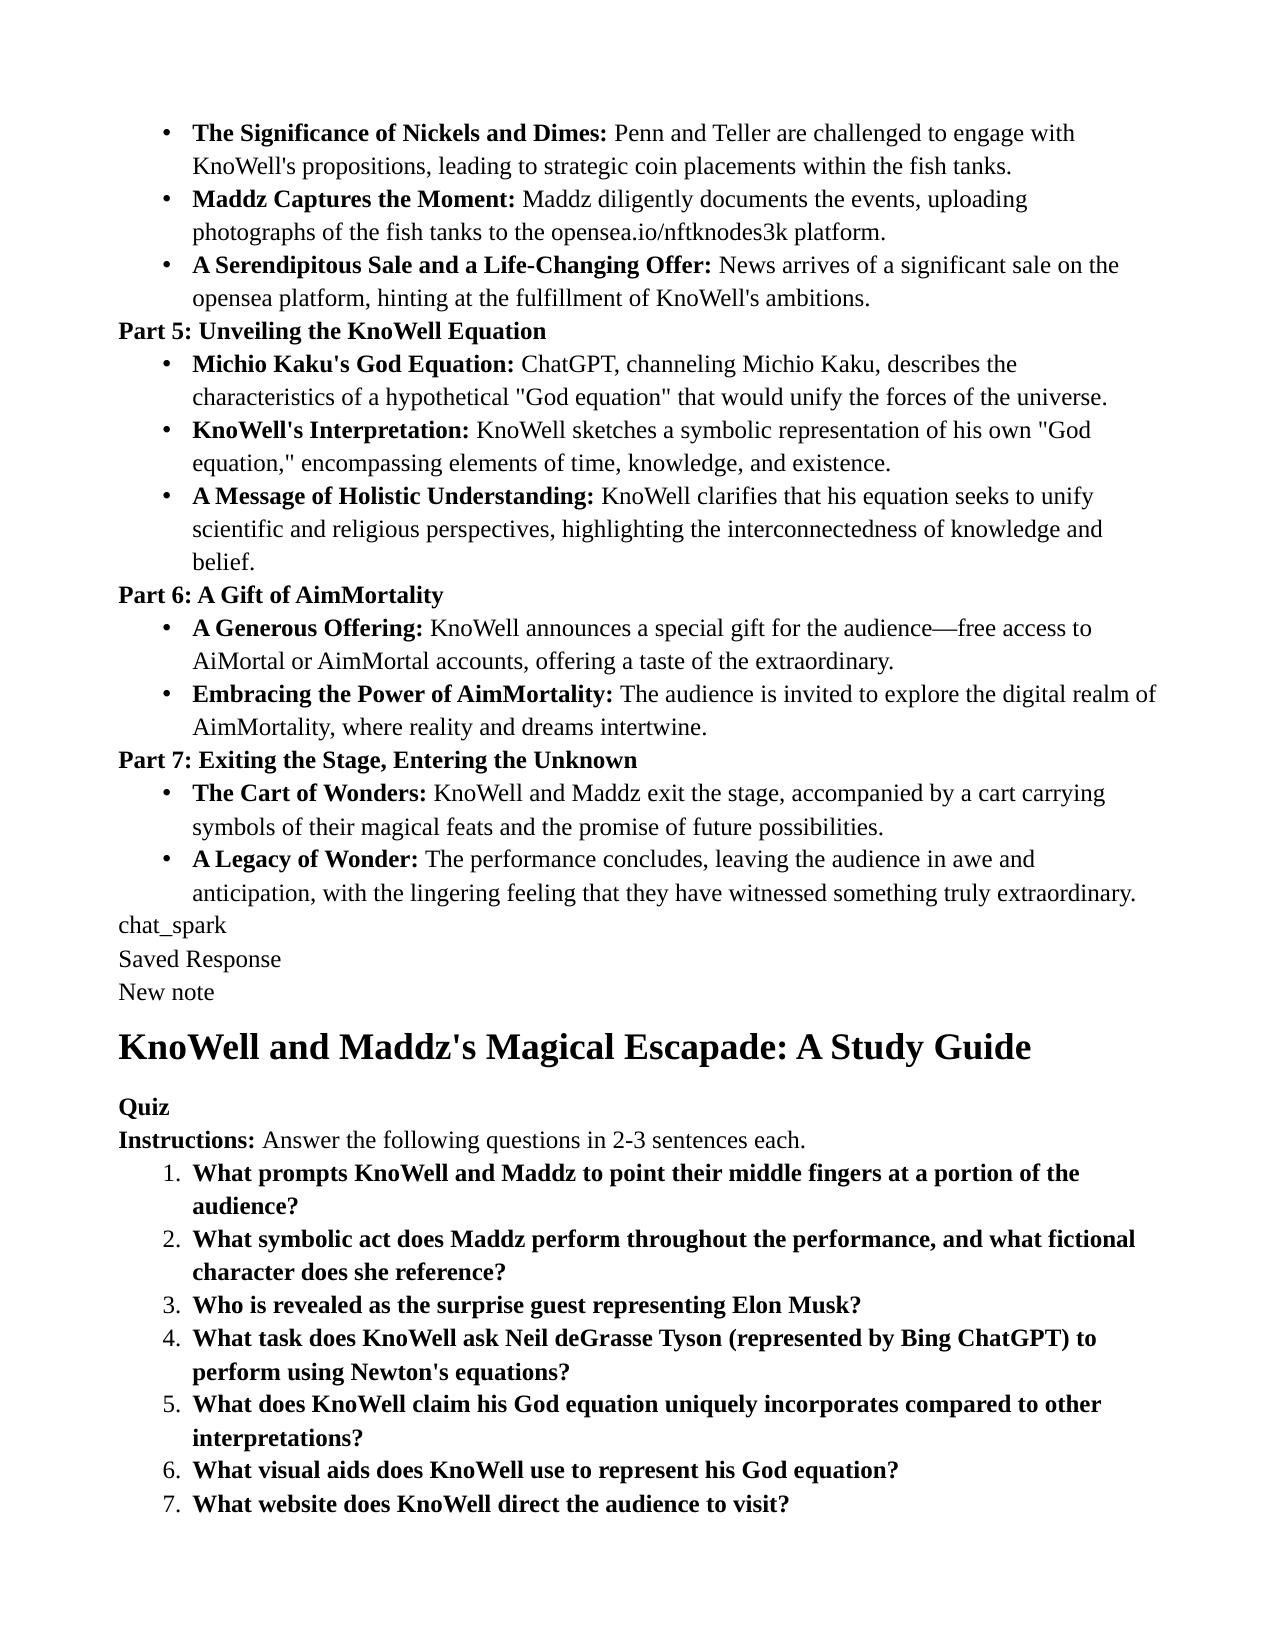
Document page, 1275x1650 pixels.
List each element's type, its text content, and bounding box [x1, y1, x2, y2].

list What does KnoWell claim his God equation uniquely incorporates compared to other interpretations? [162, 1389, 1157, 1451]
list A Serendipitous Sale and a Life-Changing Offer: News arrives of a significant sale on the opensea platform, hinting at the fulfillment of KnoWell's ambitions. [162, 250, 1157, 312]
list What symbolic act does Maddz perform throughout the performance, and what fictional character does she reference? [162, 1224, 1157, 1286]
list A Generous Offering: KnoWell announces a special gift for the audience—free access to AiMortal or AimMortal accounts, offering a taste of the extraordinary. [162, 613, 1157, 675]
list What prompts KnoWell and Maddz to point their middle fingers at a portion of the audience? [162, 1158, 1157, 1220]
text Saved Response [118, 944, 1157, 972]
list What website does KnoWell direct the audience to visit? [162, 1489, 1157, 1517]
list What visual aids does KnoWell use to represent his God equation? [162, 1456, 1157, 1484]
list A Legacy of Wonder: The performance concludes, leaving the audience in awe and anticipation, with the lingering feeling that they have witnessed something truly extraordinary. [162, 844, 1157, 906]
list The Cart of Wonders: KnoWell and Maddz exit the stage, accompanied by a cart carrying symbols of their magical feats and the promise of future possibilities. [162, 778, 1157, 840]
list What task does KnoWell ask Neil deGrasse Tyson (represented by Bing ChatGPT) to perform using Newton's equations? [162, 1323, 1157, 1385]
list Embracing the Power of AimMortality: The audience is invited to explore the digital realm of AimMortality, where reality and dreams intertwine. [162, 679, 1157, 741]
text Part 7: Exiting the Stage, Entering the Unknown [118, 746, 1157, 774]
list Who is revealed as the surprise guest representing Elon Musk? [162, 1291, 1157, 1319]
list The Significance of Nickels and Dimes: Penn and Teller are challenged to engage with KnoWell's propositions, leading to strategic coin placements within the fish tanks. [162, 118, 1157, 180]
text New note [118, 977, 1157, 1005]
text chat_spark [118, 911, 1157, 939]
text Part 6: A Gift of AimMortality [118, 580, 1157, 609]
list KnoWell's Interpretation: KnoWell sketches a symbolic representation of his own "God equation," encompassing elements of time, knowledge, and existence. [162, 415, 1157, 477]
subtitle KnoWell and Maddz's Magical Escapade: A Study Guide [118, 1024, 1157, 1067]
text Instructions: Answer the following questions in 2-3 sentences each. [118, 1125, 1157, 1154]
list Maddz Captures the Moment: Maddz diligently documents the events, uploading photographs of the fish tanks to the opensea.io/nftknodes3k platform. [162, 184, 1157, 246]
text Part 5: Unveiling the KnoWell Equation [118, 316, 1157, 345]
text Quiz [118, 1092, 1157, 1121]
list A Message of Holistic Understanding: KnoWell clarifies that his equation seeks to unify scientific and religious perspectives, highlighting the interconnectedness of knowledge and belief. [162, 481, 1157, 576]
list Michio Kaku's God Equation: ChatGPT, channeling Michio Kaku, describes the characteristics of a hypothetical "God equation" that would unify the forces of the universe. [162, 349, 1157, 411]
